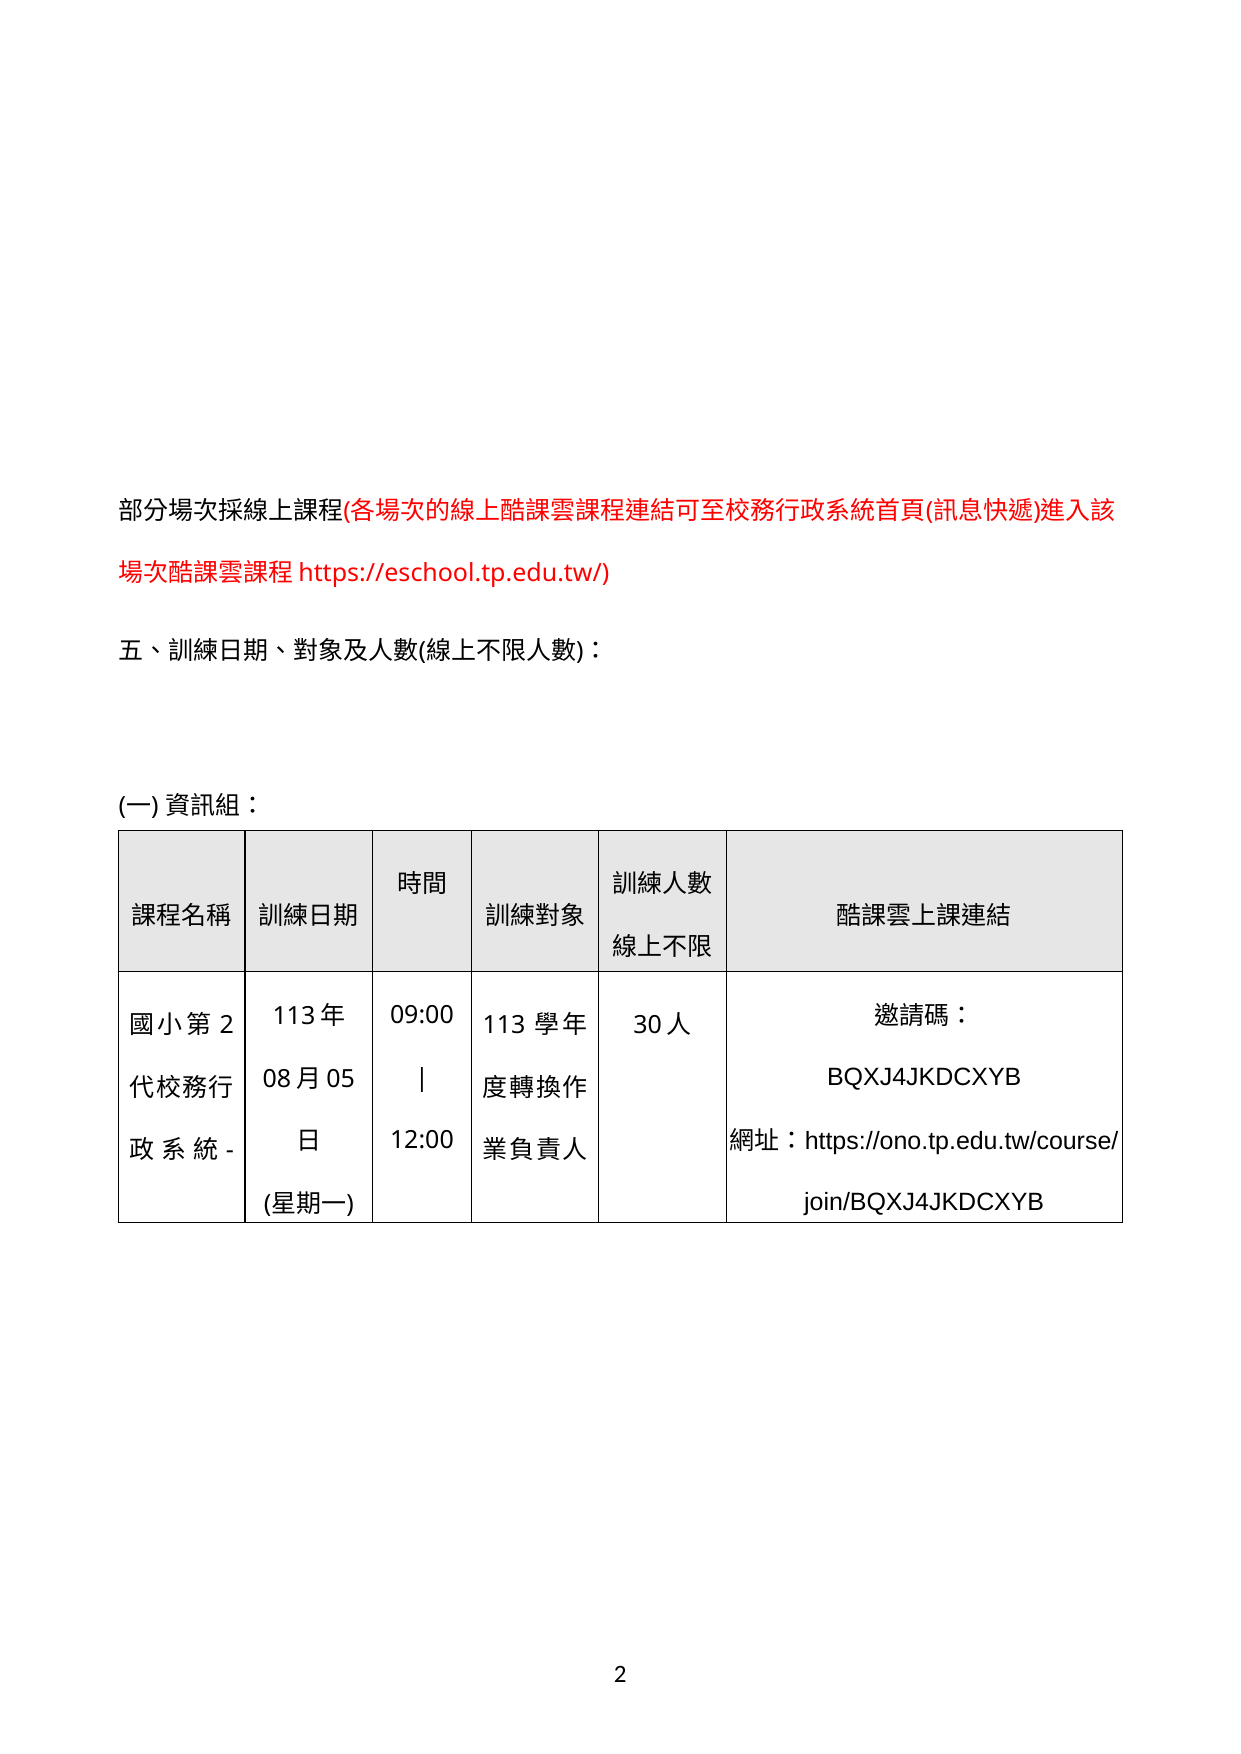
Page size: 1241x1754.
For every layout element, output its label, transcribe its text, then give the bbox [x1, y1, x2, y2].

table_header 訓練對象 [472, 831, 598, 971]
table_header 課程名稱 [119, 831, 244, 971]
table_cell 113學年度轉換作業負責人 [472, 972, 598, 1222]
text 五、訓練日期、對象及人數(線上不限人數)： [118, 607, 1122, 669]
table_cell 09:00 | 12:00 [373, 972, 471, 1222]
table_cell 國小第2代校務行政系統- [119, 972, 244, 1222]
text 部分場次採線上課程(各場次的線上酷課雲課程連結可至校務行政系統首頁(訊息快遞)進入該場次酷課雲課程https://eschool.tp.edu.tw/) [118, 467, 1122, 592]
table_header 訓練人數 線上不限 [599, 831, 726, 971]
text (一) 資訊組： [118, 762, 1122, 824]
table_cell 113年08月05日 (星期一) [246, 972, 372, 1222]
table_header 時間 [373, 831, 471, 971]
table_header 酷課雲上課連結 [727, 831, 1122, 971]
table_cell 30人 [599, 972, 726, 1222]
table_cell 邀請碼： BQXJ4JKDCXYB 網址：https://ono.tp.edu.tw/course/ join/BQXJ4JKDCXYB [727, 972, 1122, 1222]
table_header 訓練日期 [246, 831, 372, 971]
